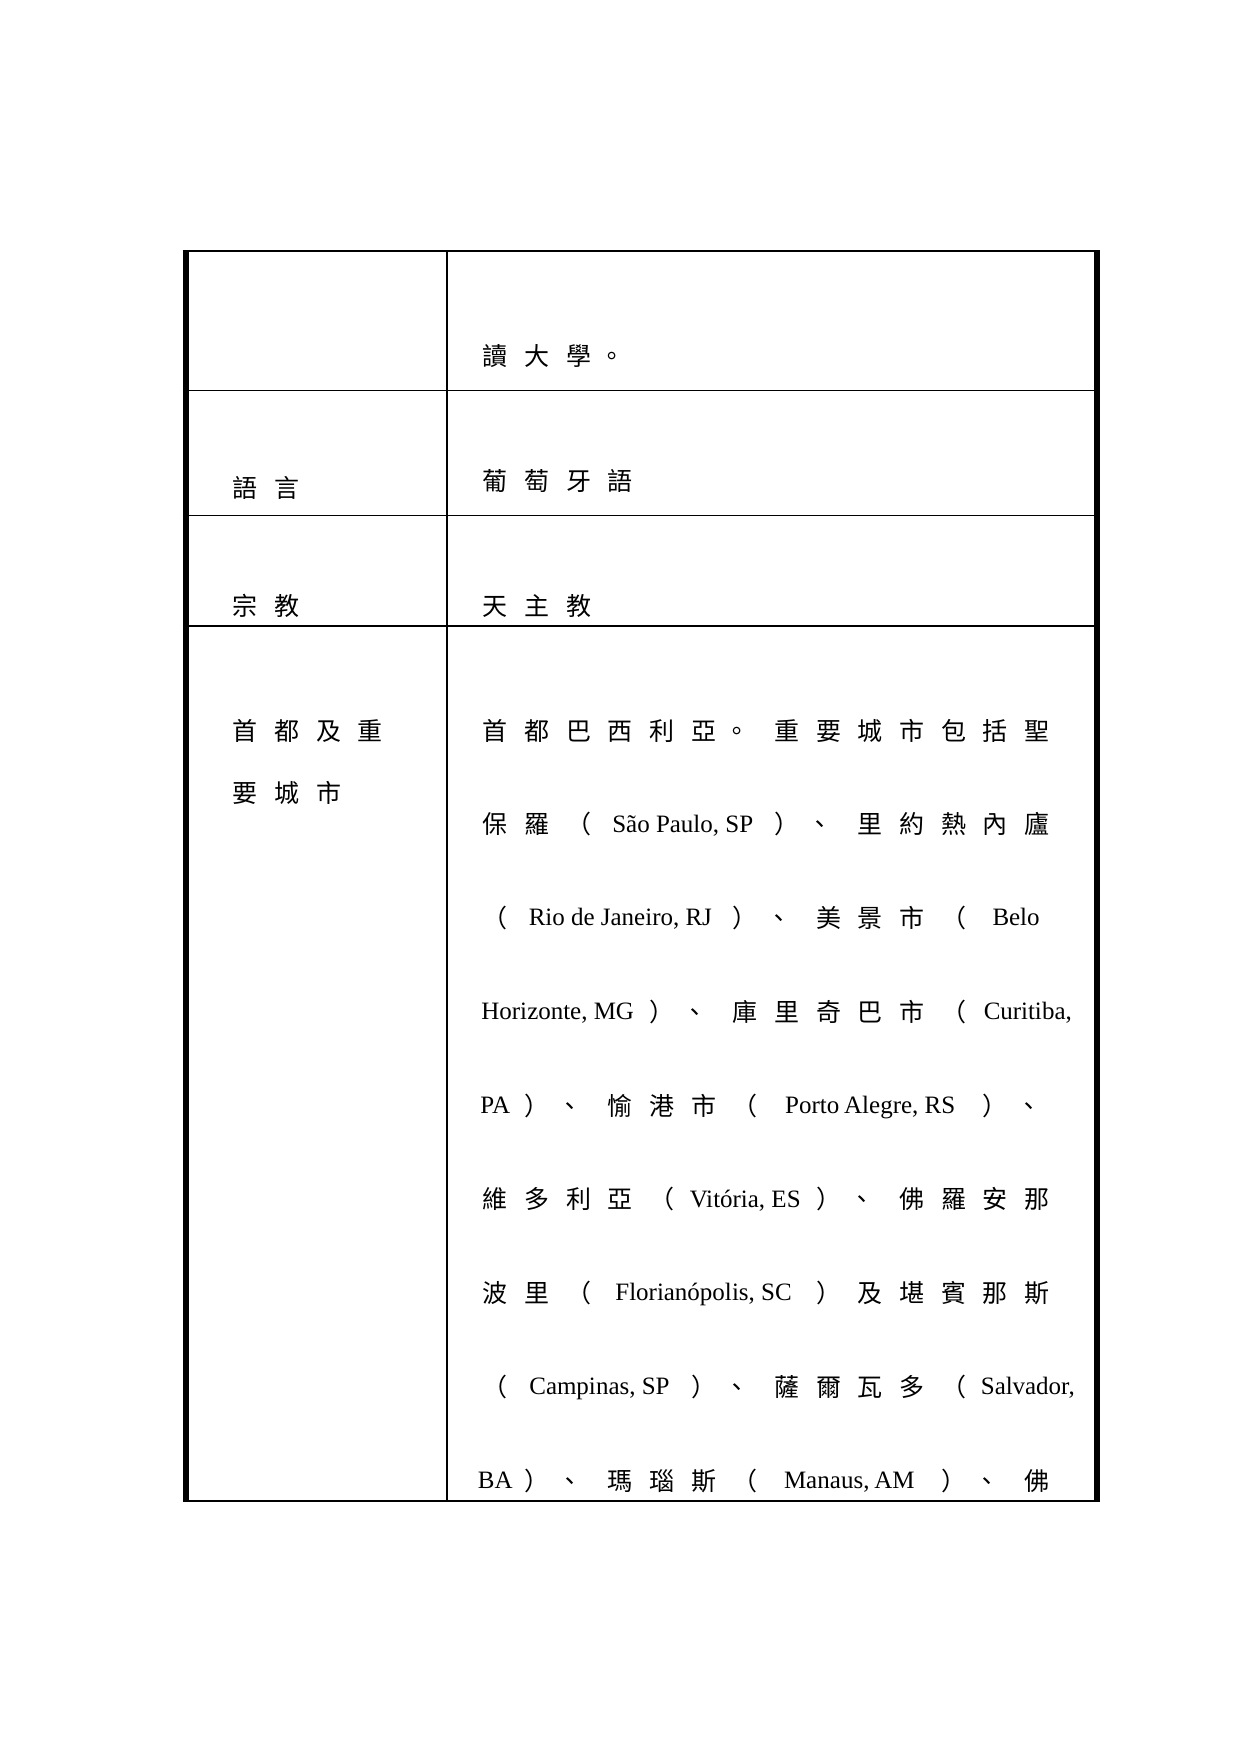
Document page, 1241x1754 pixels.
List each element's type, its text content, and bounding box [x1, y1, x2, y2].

table_cell [189, 252, 446, 389]
table_cell 宗教 [189, 516, 446, 625]
table_cell 葡萄牙語 [448, 391, 1094, 514]
table_cell 首都巴西利亞。重要城市包括聖保羅（São Paulo, SP）、里約熱內廬（Rio de Janeiro, RJ）、美景市（Belo Horizonte, MG）、庫里奇巴市（Curitiba, PA）、愉港市（Porto Alegre, RS）、維多利亞（Vitória, ES）、佛羅安那波里（Florianópolis, SC）及堪賓那斯（Campinas, SP）、薩爾瓦多（Salvador, BA）、瑪瑙斯（Manaus, AM）、佛 [448, 627, 1094, 1500]
table_cell 首都及重要城市 [189, 627, 446, 1500]
table_cell 讀大學。 [448, 252, 1094, 389]
table_cell 天主教 [448, 516, 1094, 625]
table_cell 語言 [189, 391, 446, 514]
